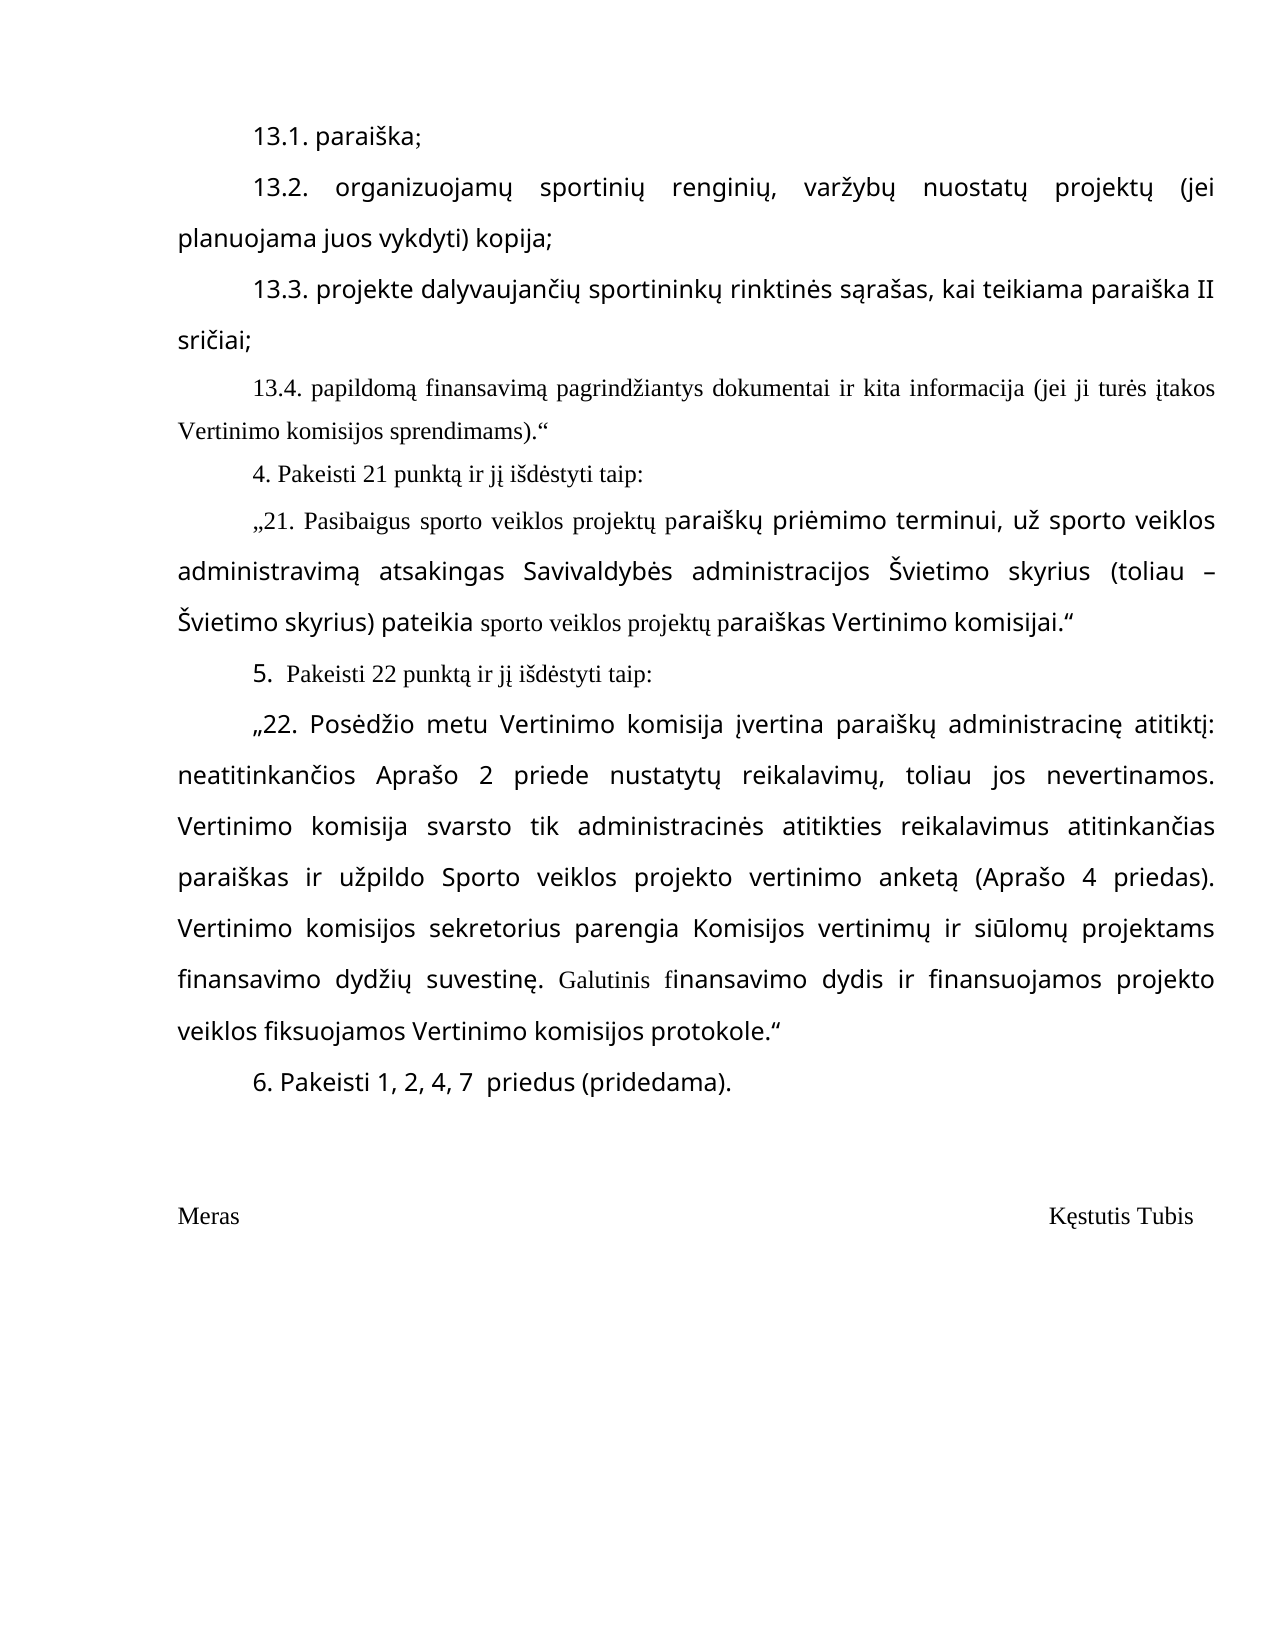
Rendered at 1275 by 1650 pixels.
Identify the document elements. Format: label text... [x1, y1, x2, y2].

text „22. Posėdžio metu Vertinimo komisija įvertina paraiškų administracinę atitiktį: neatitinkančios Aprašo 2 priede nustatytų reikalavimų, toliau jos nevertinamos. Vertinimo komisija svarsto tik administracinės atitikties reikalavimus atitinkančias paraiškas ir užpildo Sporto veiklos projekto vertinimo anketą (Aprašo 4 priedas). Vertinimo komisijos sekretorius parengia Komisijos vertinimų ir siūlomų projektams finansavimo dydžių suvestinę. Galutinis finansavimo dydis ir finansuojamos projekto veiklos fiksuojamos Vertinimo komisijos protokole.“ [177, 707, 1216, 1047]
text 13.1. paraiška; [177, 118, 1216, 152]
text 5. Pakeisti 22 punktą ir jį išdėstyti taip: [177, 656, 1216, 690]
text „21. Pasibaigus sporto veiklos projektų paraiškų priėmimo terminui, už sporto veiklos administravimą atsakingas Savivaldybės administracijos Švietimo skyrius (toliau – Švietimo skyrius) pateikia sporto veiklos projektų paraiškas Vertinimo komisijai.“ [177, 503, 1216, 639]
text 4. Pakeisti 21 punktą ir jį išdėstyti taip: [177, 459, 1216, 488]
text 6. Pakeisti 1, 2, 4, 7 priedus (pridedama). [177, 1064, 1216, 1098]
text Meras Kęstutis Tubis [177, 1201, 1216, 1230]
text 13.2. organizuojamų sportinių renginių, varžybų nuostatų projektų (jei planuojama juos vykdyti) kopija; [177, 169, 1216, 254]
text 13.3. projekte dalyvaujančių sportininkų rinktinės sąrašas, kai teikiama paraiška II sričiai; [177, 271, 1216, 356]
text 13.4. papildomą finansavimą pagrindžiantys dokumentai ir kita informacija (jei ji turės įtakos Vertinimo komisijos sprendimams).“ [177, 373, 1216, 445]
